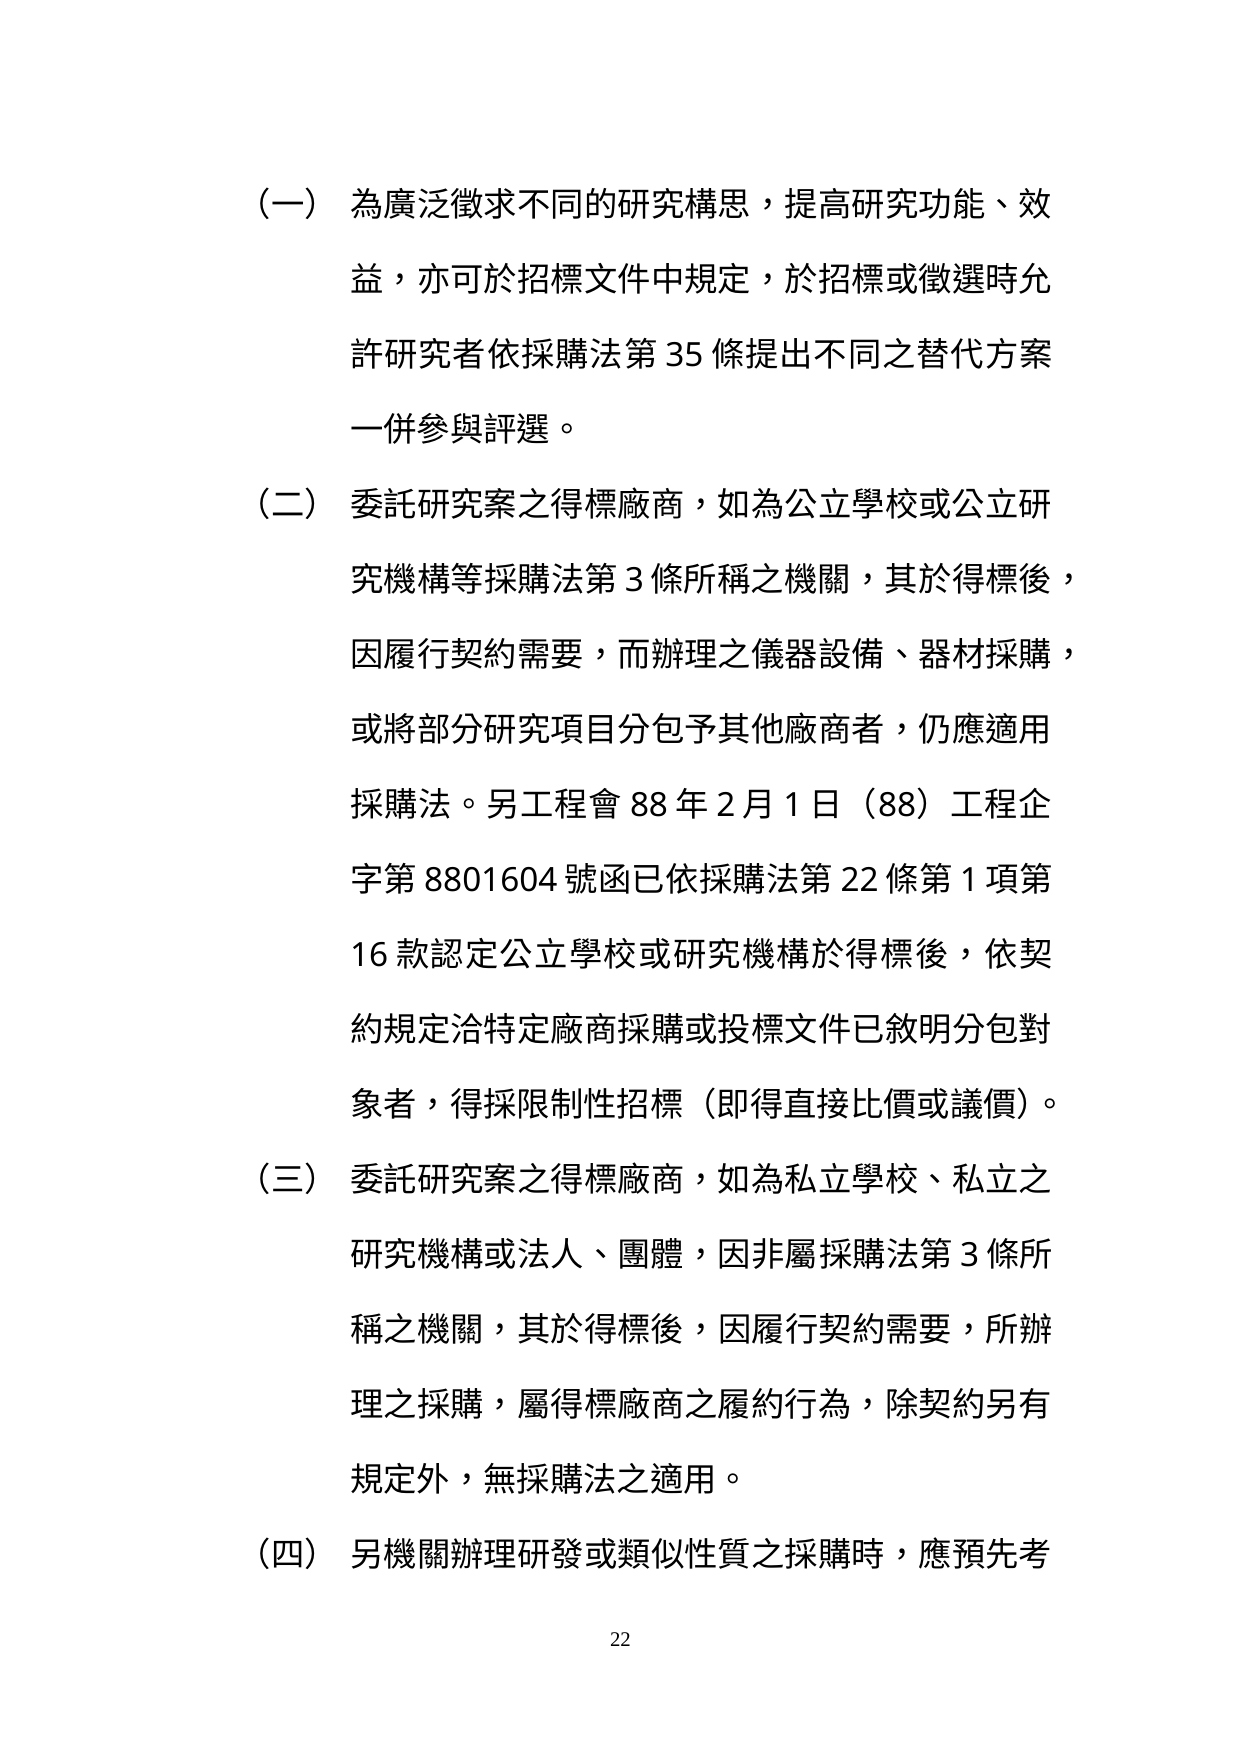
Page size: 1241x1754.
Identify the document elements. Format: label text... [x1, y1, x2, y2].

list 另機關辦理研發或類似性質之採購時，應預先考 [237, 1514, 1053, 1589]
list 委託研究案之得標廠商，如為公立學校或公立研究機構等採購法第3條所稱之機關，其於得標後，因履行契約需要，而辦理之儀器設備、器材採購，或將部分研究項目分包予其他廠商者，仍應適用採購法。另工程會88年2月1日（88）工程企字第8801604號函已依採購法第22條第1項第16款認定公立學校或研究機構於得標後，依契約規定洽特定廠商採購或投標文件已敘明分包對象者，得採限制性招標（即得直接比價或議價）。 [237, 464, 1053, 1139]
list 委託研究案之得標廠商，如為私立學校、私立之研究機構或法人、團體，因非屬採購法第3條所稱之機關，其於得標後，因履行契約需要，所辦理之採購，屬得標廠商之履約行為，除契約另有規定外，無採購法之適用。 [237, 1139, 1053, 1514]
list 為廣泛徵求不同的研究構思，提高研究功能、效益，亦可於招標文件中規定，於招標或徵選時允許研究者依採購法第35條提出不同之替代方案一併參與評選。 [237, 164, 1053, 464]
